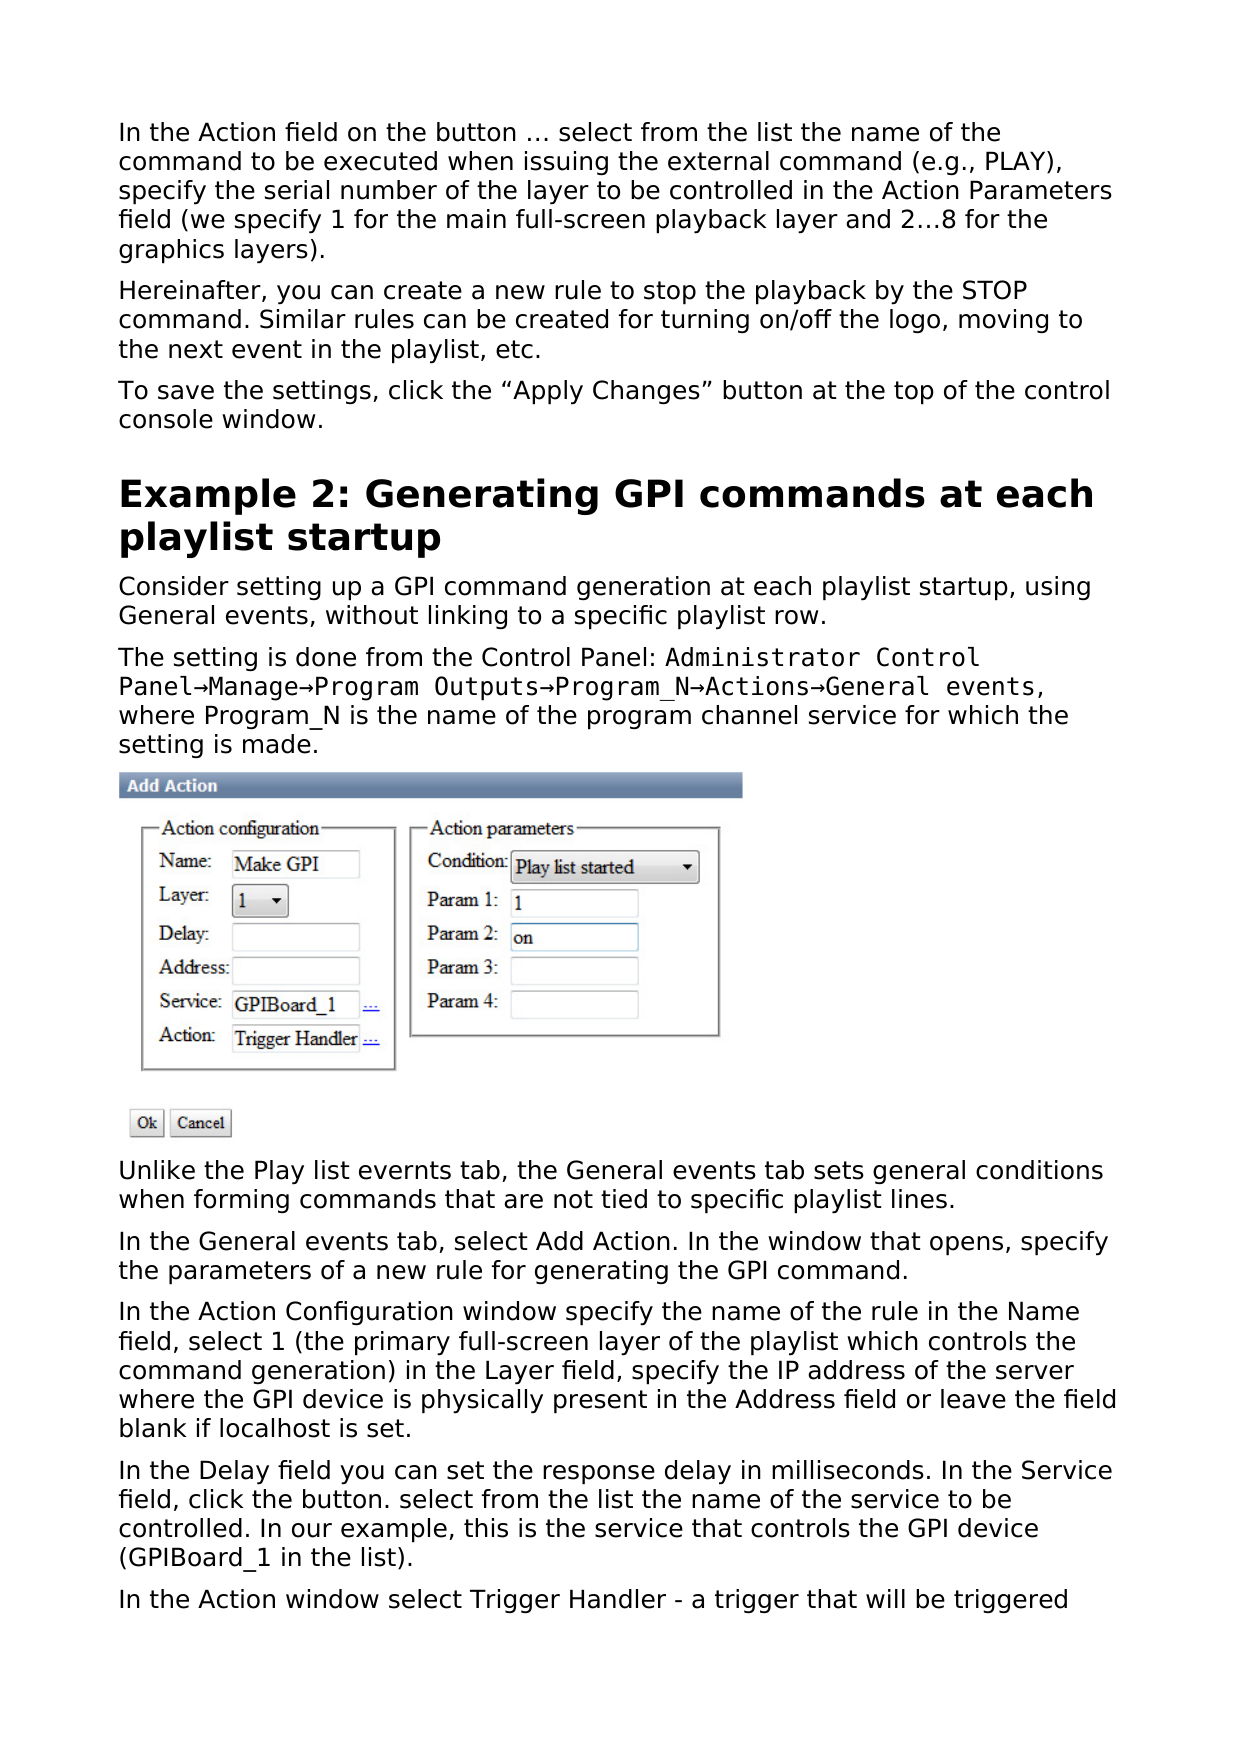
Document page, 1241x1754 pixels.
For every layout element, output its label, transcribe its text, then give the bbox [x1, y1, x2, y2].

text In the Action field on the button … select from the list the name of the command to be executed when issuing the external command (e.g., PLAY), specify the serial number of the layer to be controlled in the Action Parameters field (we specify 1 for the main full-screen playback layer and 2…8 for the graphics layers). [118, 118, 1122, 264]
text Consider setting up a GPI command generation at each playlist startup, using General events, without linking to a specific playlist row. [118, 572, 1122, 630]
text In the Action Configuration window specify the name of the rule in the Name field, select 1 (the primary full-screen layer of the playlist which controls the command generation) in the Layer field, specify the IP address of the server where the GPI device is physically present in the Address field or leave the field blank if localhost is set. [118, 1298, 1122, 1443]
text Hereinafter, you can create a new rule to stop the playback by the STOP command. Similar rules can be created for turning on/off the logo, moving to the next event in the playlist, etc. [118, 276, 1122, 364]
subtitle Example 2: Generating GPI commands at each playlist startup [118, 472, 1122, 559]
text In the Action window select Trigger Handler - a trigger that will be triggered [118, 1585, 1122, 1614]
text In the General events tab, select Add Action. In the window that opens, specify the parameters of a new rule for generating the GPI command. [118, 1227, 1122, 1285]
picture [118, 772, 744, 1144]
text In the Delay field you can set the response delay in milliseconds. In the Service field, click the button. select from the list the name of the service to be controlled. In our example, this is the service that controls the GPI device (GPIBoard_1 in the list). [118, 1456, 1122, 1573]
text Unlike the Play list evernts tab, the General events tab sets general conditions when forming commands that are not tied to specific playlist lines. [118, 1156, 1122, 1214]
text To save the settings, click the “Apply Changes” button at the top of the control console window. [118, 376, 1122, 435]
text The setting is done from the Control Panel: Administrator Control Panel→Manage→Program Outputs→Program_N→Actions→General events, where Program_N is the name of the program channel service for which the setting is made. [118, 643, 1122, 759]
